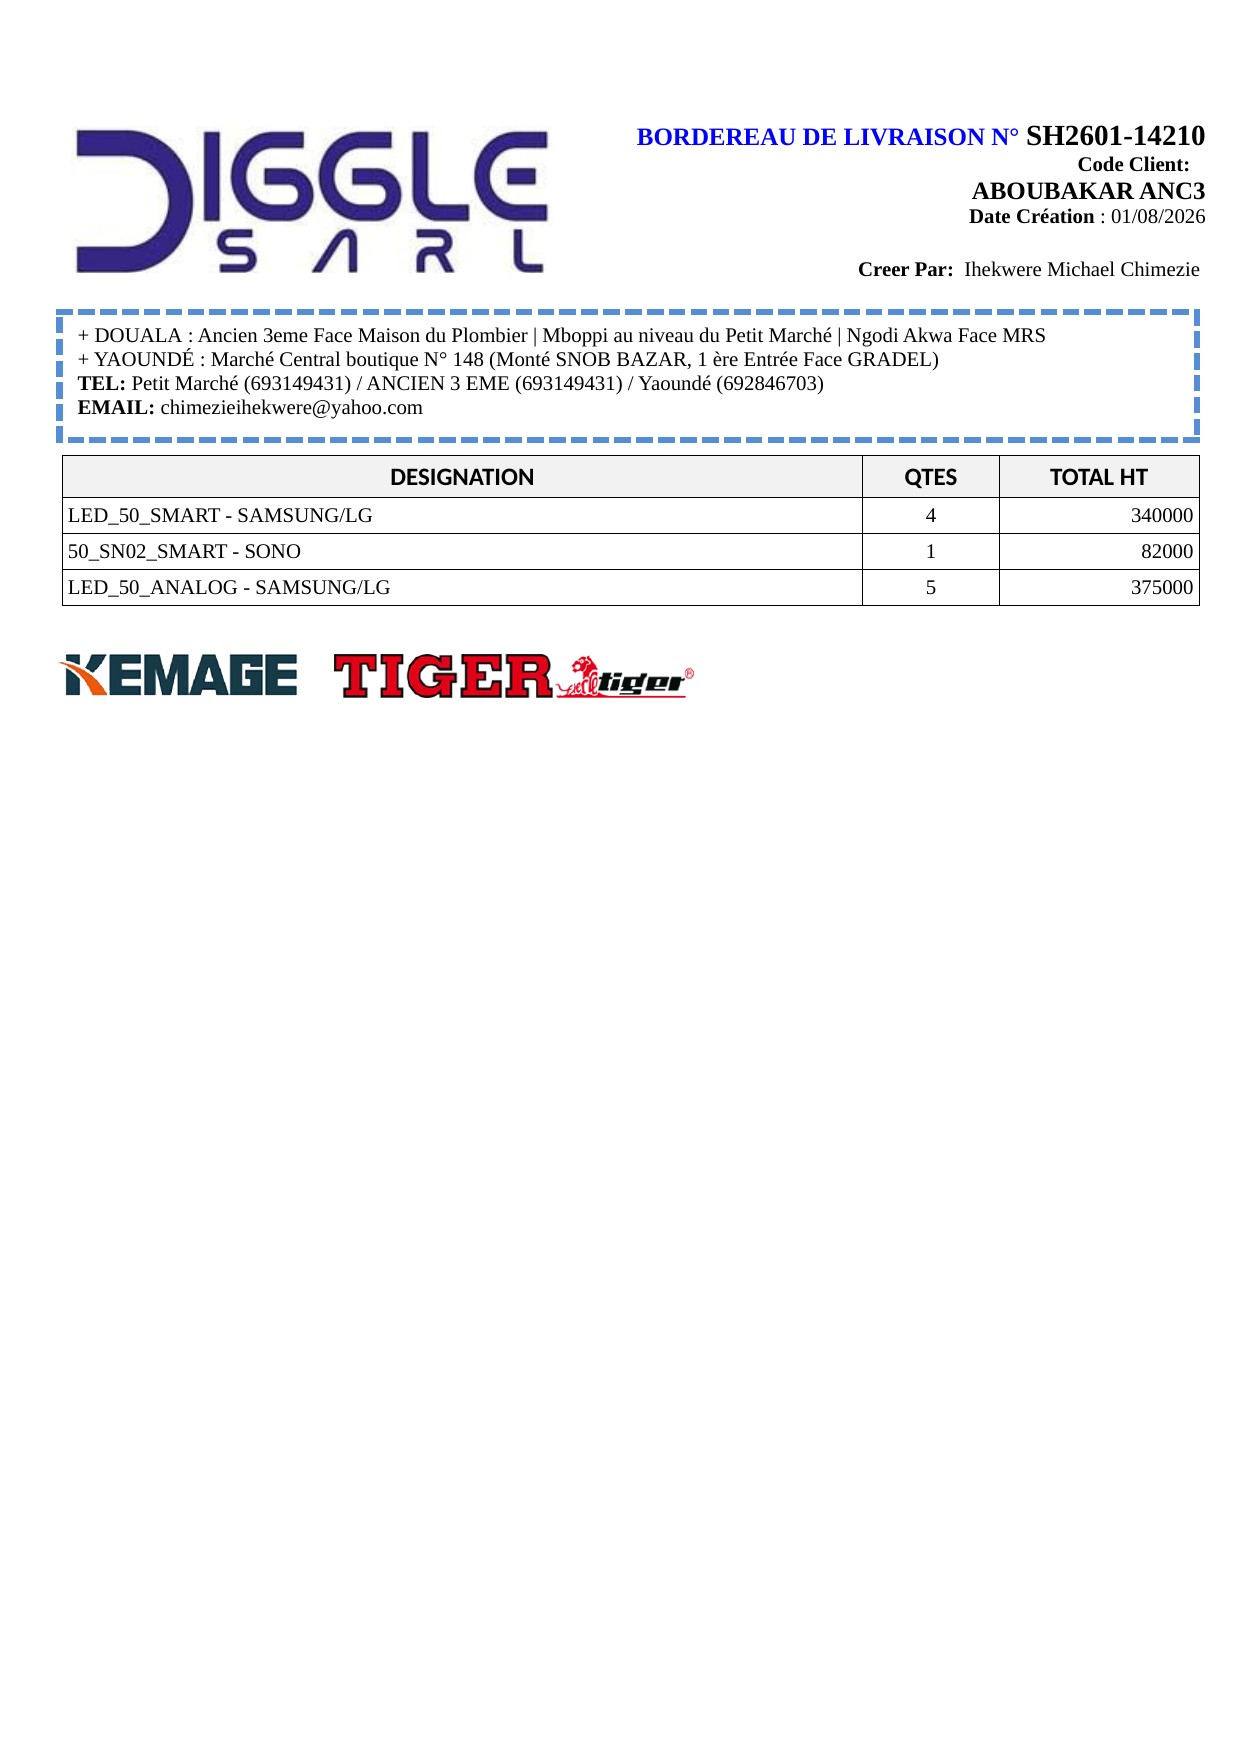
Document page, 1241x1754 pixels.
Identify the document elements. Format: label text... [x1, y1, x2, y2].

text ABOUBAKAR ANC3 [581, 176, 1206, 204]
text EMAIL: chimezieihekwere@yahoo.com [77, 395, 1179, 419]
text Date Création : 01/08/2026 [646, 204, 1206, 228]
table_cell LED_50_SMART - SAMSUNG/LG [63, 498, 862, 533]
text + DOUALA : Ancien 3eme Face Maison du Plombier | Mboppi au niveau du Petit Marché | Ngodi Akwa Face MRS + YAOUNDÉ : Marché Central boutique N° 148 (Monté SNOB BAZAR, 1 ère Entrée Face GRADEL) [77, 323, 1179, 371]
table_cell 4 [863, 498, 999, 533]
picture [71, 126, 553, 273]
table_cell 340000 [1000, 498, 1199, 533]
text Creer Par: Ihekwere Michael Chimezie [0, 253, 1200, 281]
table_cell 5 [863, 570, 999, 605]
text TEL: Petit Marché (693149431) / ANCIEN 3 EME (693149431) / Yaoundé (692846703) [77, 371, 1179, 395]
table_cell 375000 [1000, 570, 1199, 605]
table_header TOTAL HT [1000, 456, 1199, 497]
text Code Client: [581, 152, 1206, 176]
table_cell 1 [863, 534, 999, 569]
text BORDEREAU DE LIVRAISON N° SH2601-14210 [56, 118, 1206, 280]
table_cell 82000 [1000, 534, 1199, 569]
table_cell 50_SN02_SMART - SONO [63, 534, 862, 569]
table_header DESIGNATION [63, 456, 862, 497]
table_header QTES [863, 456, 999, 497]
table_cell LED_50_ANALOG - SAMSUNG/LG [63, 570, 862, 605]
